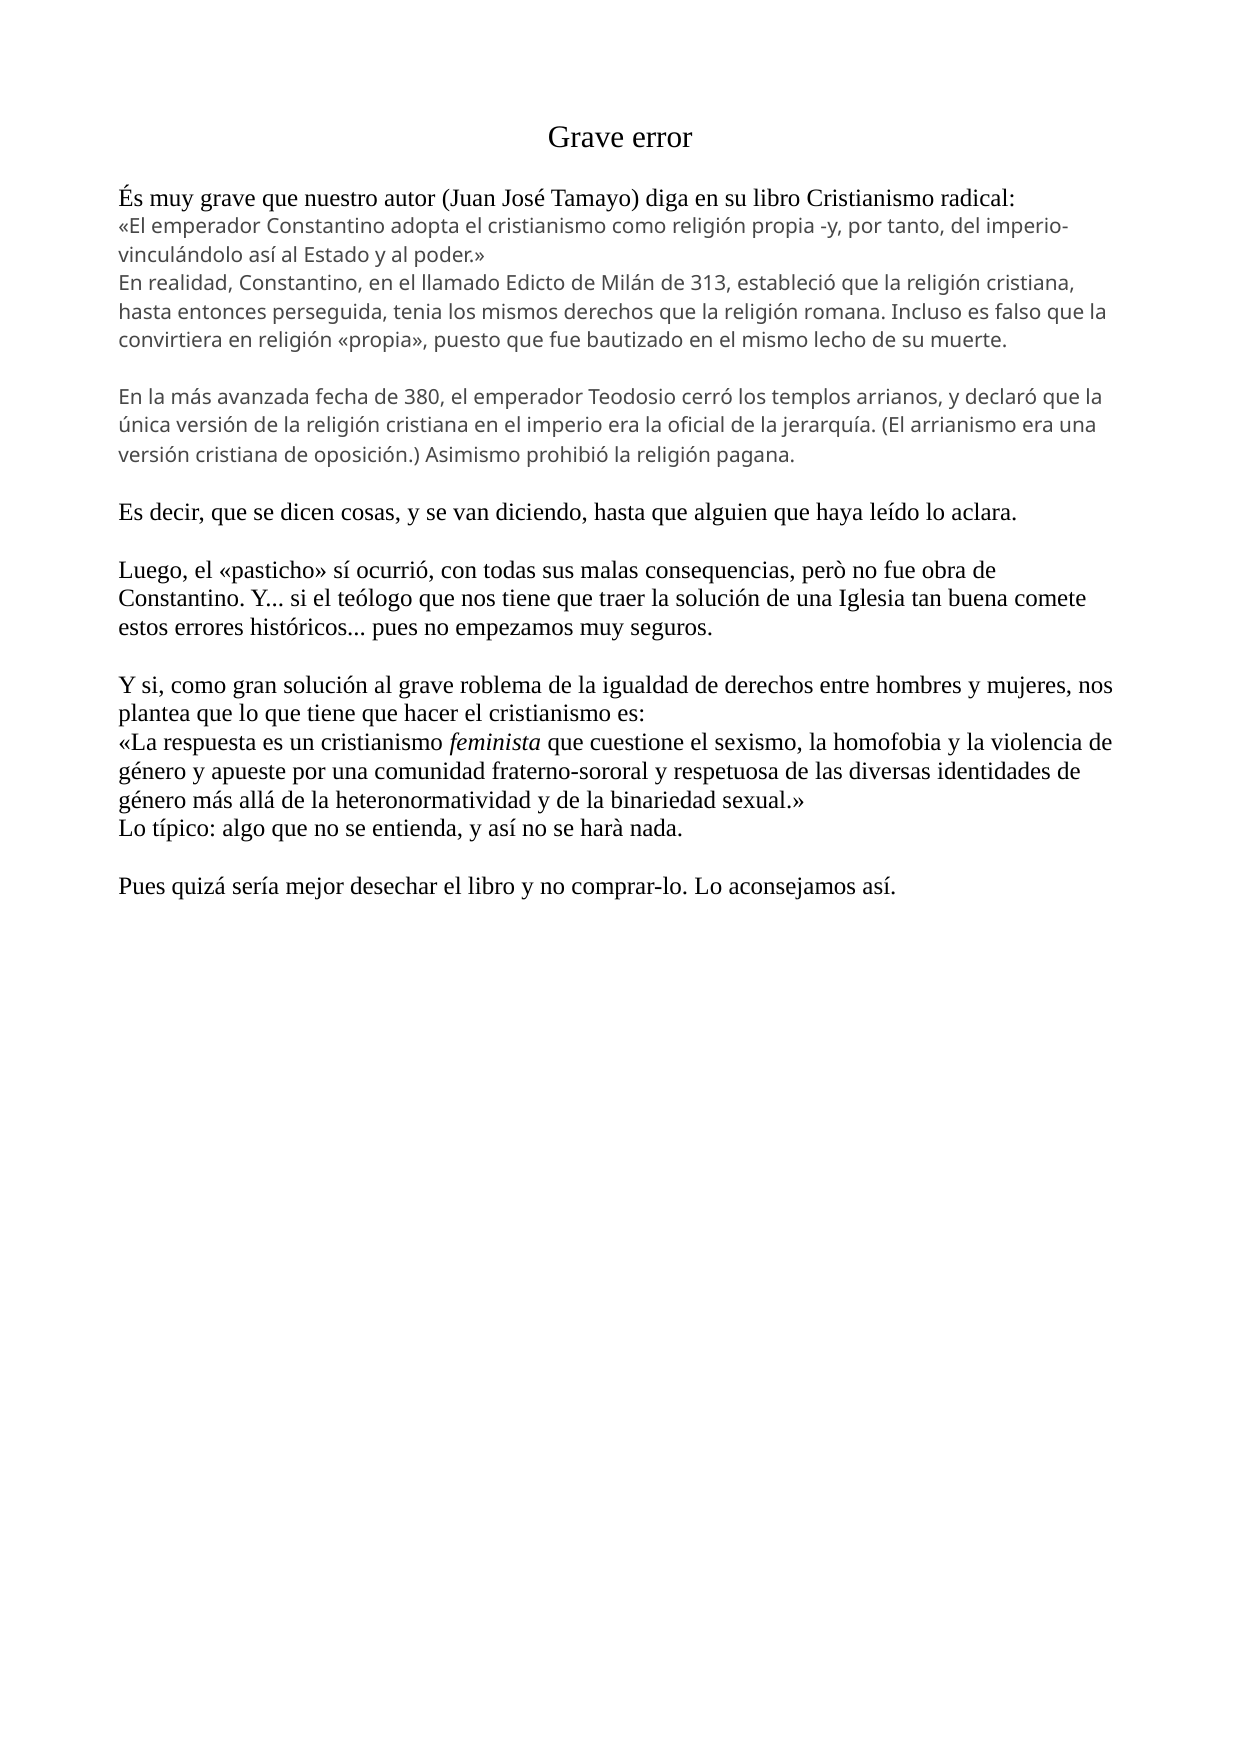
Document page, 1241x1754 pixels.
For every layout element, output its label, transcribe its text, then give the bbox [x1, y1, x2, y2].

text Y si, como gran solución al grave roblema de la igualdad de derechos entre hombres y mujeres, nos plantea que lo que tiene que hacer el cristianismo es: [118, 670, 1122, 727]
text És muy grave que nuestro autor (Juan José Tamayo) diga en su libro Cristianismo radical: [118, 183, 1122, 212]
text En la más avanzada fecha de 380, el emperador Teodosio cerró los templos arrianos, y declaró que la única versión de la religión cristiana en el imperio era la oficial de la jerarquía. (El arrianismo era una versión cristiana de oposición.) Asimismo prohibió la religión pagana. [118, 382, 1122, 468]
text Luego, el «pasticho» sí ocurrió, con todas sus malas consequencias, però no fue obra de Constantino. Y... si el teólogo que nos tiene que traer la solución de una Iglesia tan buena comete estos errores históricos... pues no empezamos muy seguros. [118, 555, 1122, 641]
text Pues quizá sería mejor desechar el libro y no comprar-lo. Lo aconsejamos así. [118, 871, 1122, 900]
text Grave error [118, 118, 1122, 154]
text «La respuesta es un cristianismo feminista que cuestione el sexismo, la homofobia y la violencia de género y apueste por una comunidad fraterno-sororal y respetuosa de las diversas identidades de género más allá de la heteronormatividad y de la binariedad sexual.» [118, 727, 1122, 813]
text «El emperador Constantino adopta el cristianismo como religión propia -y, por tanto, del imperio- vinculándolo así al Estado y al poder.» [118, 212, 1122, 268]
text En realidad, Constantino, en el llamado Edicto de Milán de 313, estableció que la religión cristiana, hasta entonces perseguida, tenia los mismos derechos que la religión romana. Incluso es falso que la convirtiera en religión «propia», puesto que fue bautizado en el mismo lecho de su muerte. [118, 268, 1122, 354]
text Es decir, que se dicen cosas, y se van diciendo, hasta que alguien que haya leído lo aclara. [118, 497, 1122, 526]
text Lo típico: algo que no se entienda, y así no se harà nada. [118, 813, 1122, 842]
